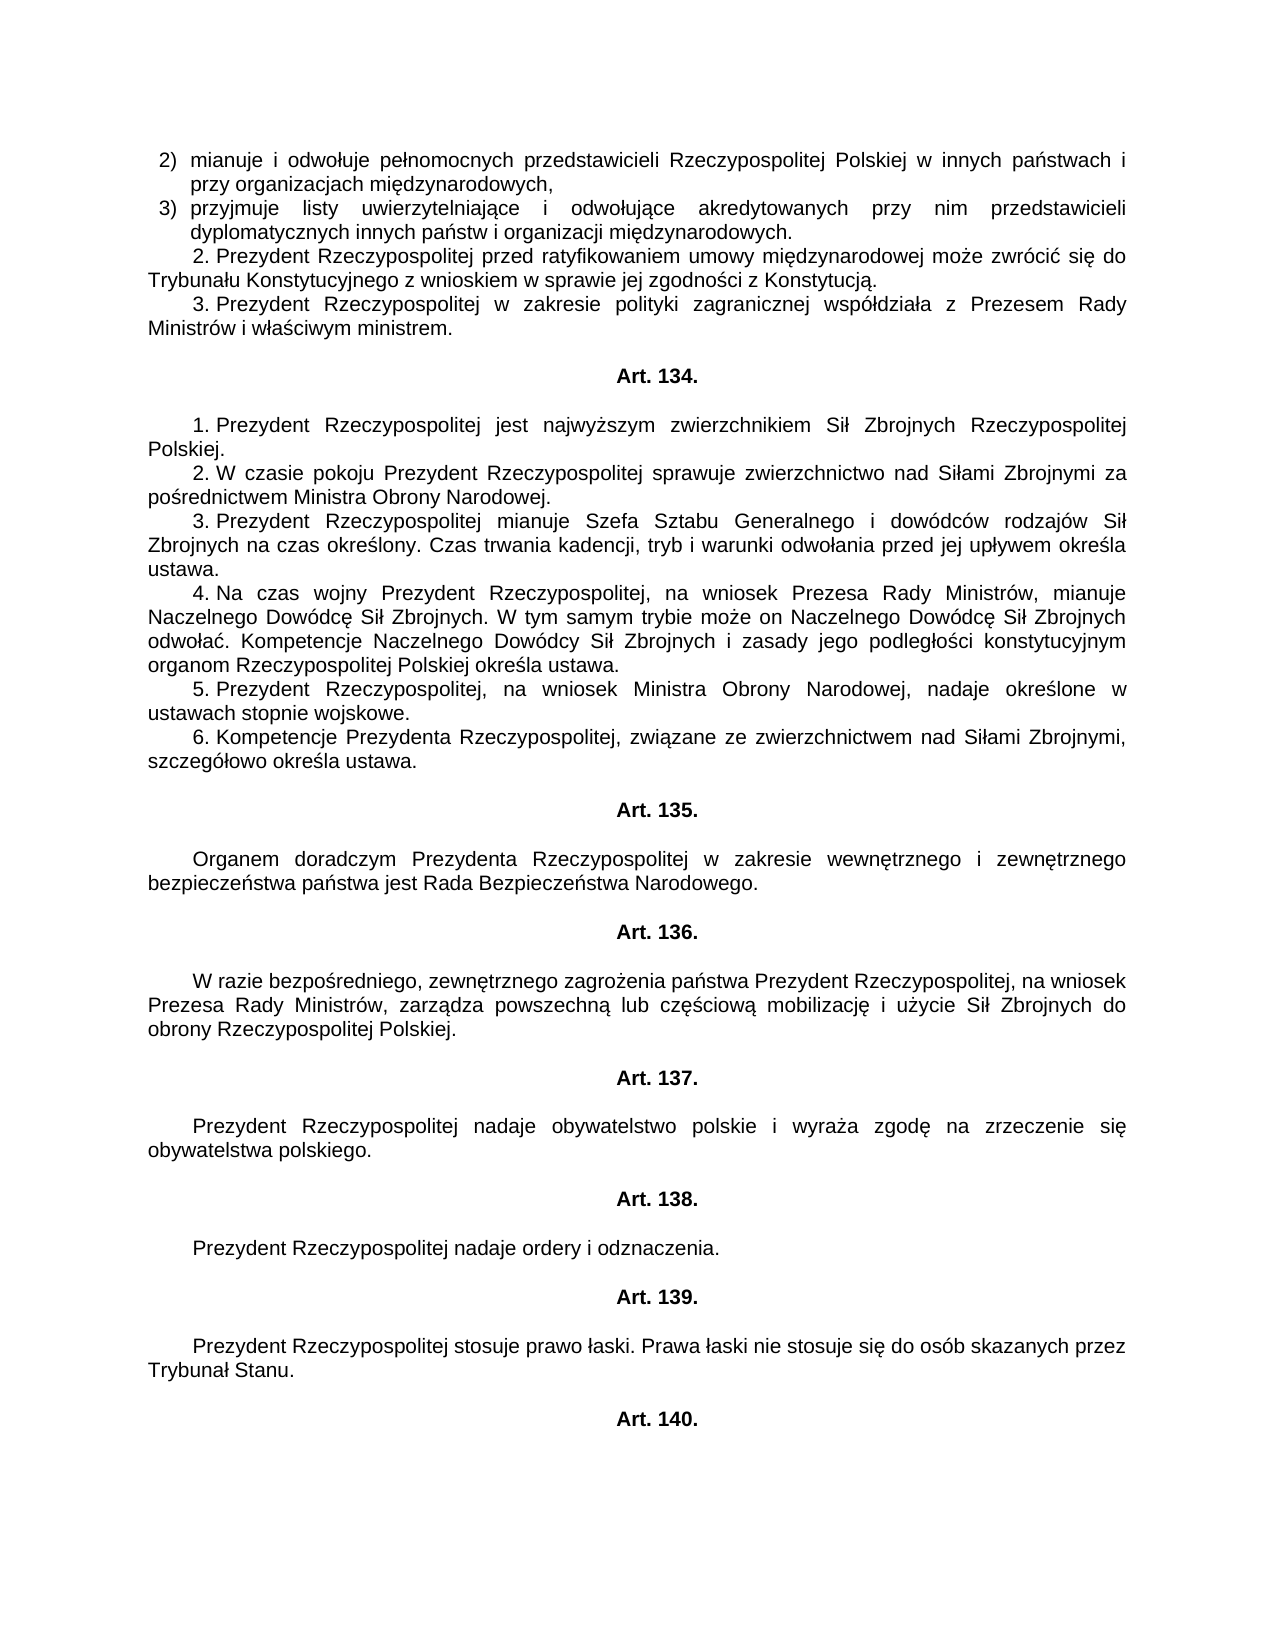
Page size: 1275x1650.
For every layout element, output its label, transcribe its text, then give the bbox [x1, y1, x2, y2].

text 2. Prezydent Rzeczypospolitej przed ratyfikowaniem umowy międzynarodowej może zwrócić się do Trybunału Konstytucyjnego z wnioskiem w sprawie jej zgodności z Konstytucją. [148, 243, 1127, 291]
text Prezydent Rzeczypospolitej nadaje obywatelstwo polskie i wyraża zgodę na zrzeczenie się obywatelstwa polskiego. [148, 1114, 1127, 1162]
text 2) mianuje i odwołuje pełnomocnych przedstawicieli Rzeczypospolitej Polskiej w innych państwach i przy organizacjach międzynarodowych, [148, 148, 1127, 196]
text Art. 135. [148, 798, 1127, 822]
text 2. W czasie pokoju Prezydent Rzeczypospolitej sprawuje zwierzchnictwo nad Siłami Zbrojnymi za pośrednictwem Ministra Obrony Narodowej. [148, 461, 1127, 509]
text Organem doradczym Prezydenta Rzeczypospolitej w zakresie wewnętrznego i zewnętrznego bezpieczeństwa państwa jest Rada Bezpieczeństwa Narodowego. [148, 847, 1127, 894]
text Art. 137. [148, 1065, 1127, 1089]
text Art. 136. [148, 919, 1127, 943]
text Prezydent Rzeczypospolitej stosuje prawo łaski. Prawa łaski nie stosuje się do osób skazanych przez Trybunał Stanu. [148, 1334, 1127, 1382]
text Art. 138. [148, 1187, 1127, 1211]
text Art. 134. [148, 364, 1127, 388]
text 5. Prezydent Rzeczypospolitej, na wniosek Ministra Obrony Narodowej, nadaje określone w ustawach stopnie wojskowe. [148, 677, 1127, 725]
text Prezydent Rzeczypospolitej nadaje ordery i odznaczenia. [148, 1236, 1127, 1260]
text Art. 139. [148, 1285, 1127, 1309]
text W razie bezpośredniego, zewnętrznego zagrożenia państwa Prezydent Rzeczypospolitej, na wniosek Prezesa Rady Ministrów, zarządza powszechną lub częściową mobilizację i użycie Sił Zbrojnych do obrony Rzeczypospolitej Polskiej. [148, 968, 1127, 1040]
text 6. Kompetencje Prezydenta Rzeczypospolitej, związane ze zwierzchnictwem nad Siłami Zbrojnymi, szczegółowo określa ustawa. [148, 725, 1127, 773]
text 3) przyjmuje listy uwierzytelniające i odwołujące akredytowanych przy nim przedstawicieli dyplomatycznych innych państw i organizacji międzynarodowych. [148, 196, 1127, 243]
text 4. Na czas wojny Prezydent Rzeczypospolitej, na wniosek Prezesa Rady Ministrów, mianuje Naczelnego Dowódcę Sił Zbrojnych. W tym samym trybie może on Naczelnego Dowódcę Sił Zbrojnych odwołać. Kompetencje Naczelnego Dowódcy Sił Zbrojnych i zasady jego podległości konstytucyjnym organom Rzeczypospolitej Polskiej określa ustawa. [148, 581, 1127, 677]
text 3. Prezydent Rzeczypospolitej mianuje Szefa Sztabu Generalnego i dowódców rodzajów Sił Zbrojnych na czas określony. Czas trwania kadencji, tryb i warunki odwołania przed jej upływem określa ustawa. [148, 509, 1127, 581]
text Art. 140. [148, 1407, 1127, 1431]
text 3. Prezydent Rzeczypospolitej w zakresie polityki zagranicznej współdziała z Prezesem Rady Ministrów i właściwym ministrem. [148, 291, 1127, 339]
text 1. Prezydent Rzeczypospolitej jest najwyższym zwierzchnikiem Sił Zbrojnych Rzeczypospolitej Polskiej. [148, 413, 1127, 461]
